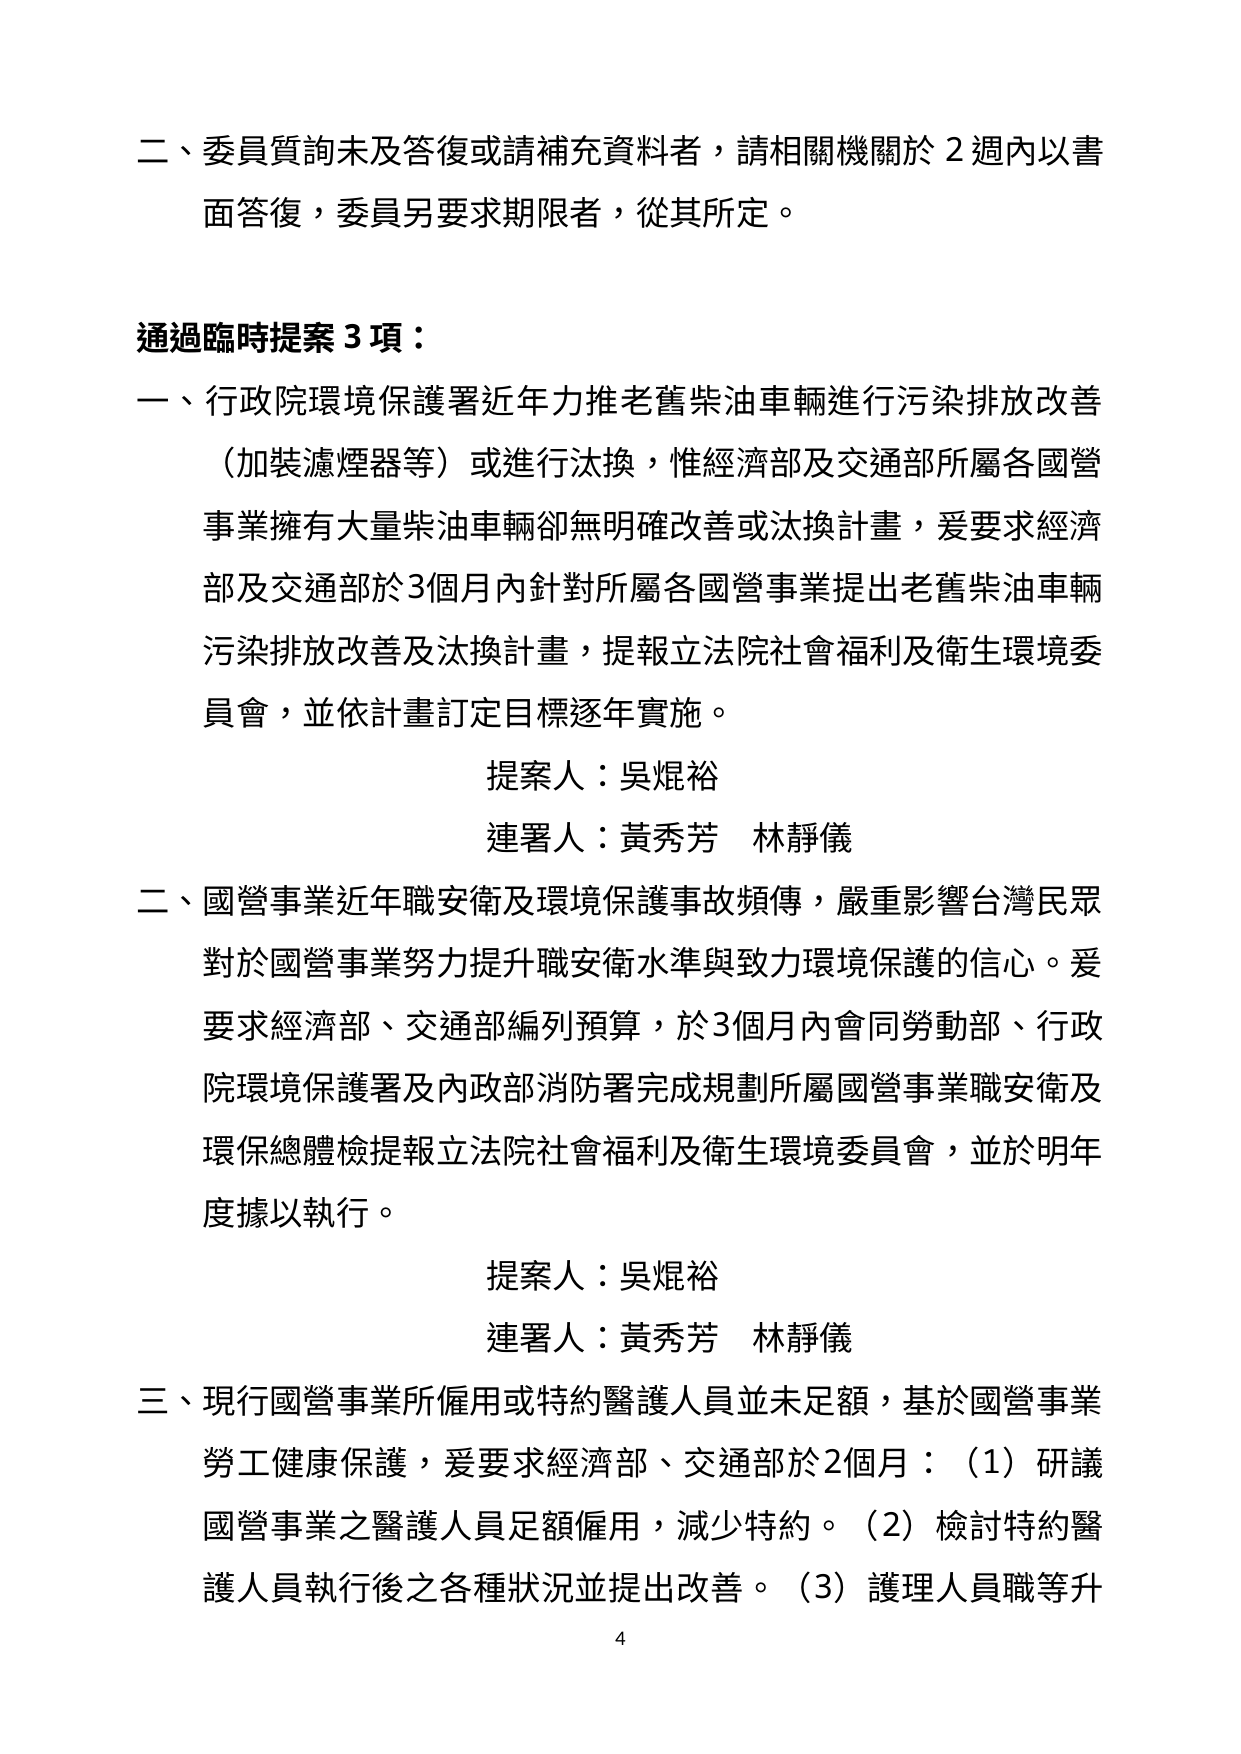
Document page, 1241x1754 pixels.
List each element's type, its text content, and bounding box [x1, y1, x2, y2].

text 連署人：黃秀芳 林靜儀 [486, 1294, 1104, 1357]
text 連署人：黃秀芳 林靜儀 [486, 794, 1104, 857]
text 提案人：吳焜裕 [486, 732, 1104, 794]
text 提案人：吳焜裕 [486, 1232, 1104, 1294]
text 一、行政院環境保護署近年力推老舊柴油車輛進行污染排放改善（加裝濾煙器等）或進行汰換，惟經濟部及交通部所屬各國營事業擁有大量柴油車輛卻無明確改善或汰換計畫，爰要求經濟部及交通部於3個月內針對所屬各國營事業提出老舊柴油車輛污染排放改善及汰換計畫，提報立法院社會福利及衛生環境委員會，並依計畫訂定目標逐年實施。 [136, 357, 1104, 732]
text 三、現行國營事業所僱用或特約醫護人員並未足額，基於國營事業勞工健康保護，爰要求經濟部、交通部於2個月：（1）研議國營事業之醫護人員足額僱用，減少特約。（2）檢討特約醫護人員執行後之各種狀況並提出改善。（3）護理人員職等升 [136, 1357, 1104, 1607]
text 二、委員質詢未及答復或請補充資料者，請相關機關於2週內以書面答復，委員另要求期限者，從其所定。 [136, 107, 1104, 232]
text 二、國營事業近年職安衛及環境保護事故頻傳，嚴重影響台灣民眾對於國營事業努力提升職安衛水準與致力環境保護的信心。爰要求經濟部、交通部編列預算，於3個月內會同勞動部、行政院環境保護署及內政部消防署完成規劃所屬國營事業職安衛及環保總體檢提報立法院社會福利及衛生環境委員會，並於明年度據以執行。 [136, 857, 1104, 1232]
text 通過臨時提案3項： [136, 294, 1104, 357]
